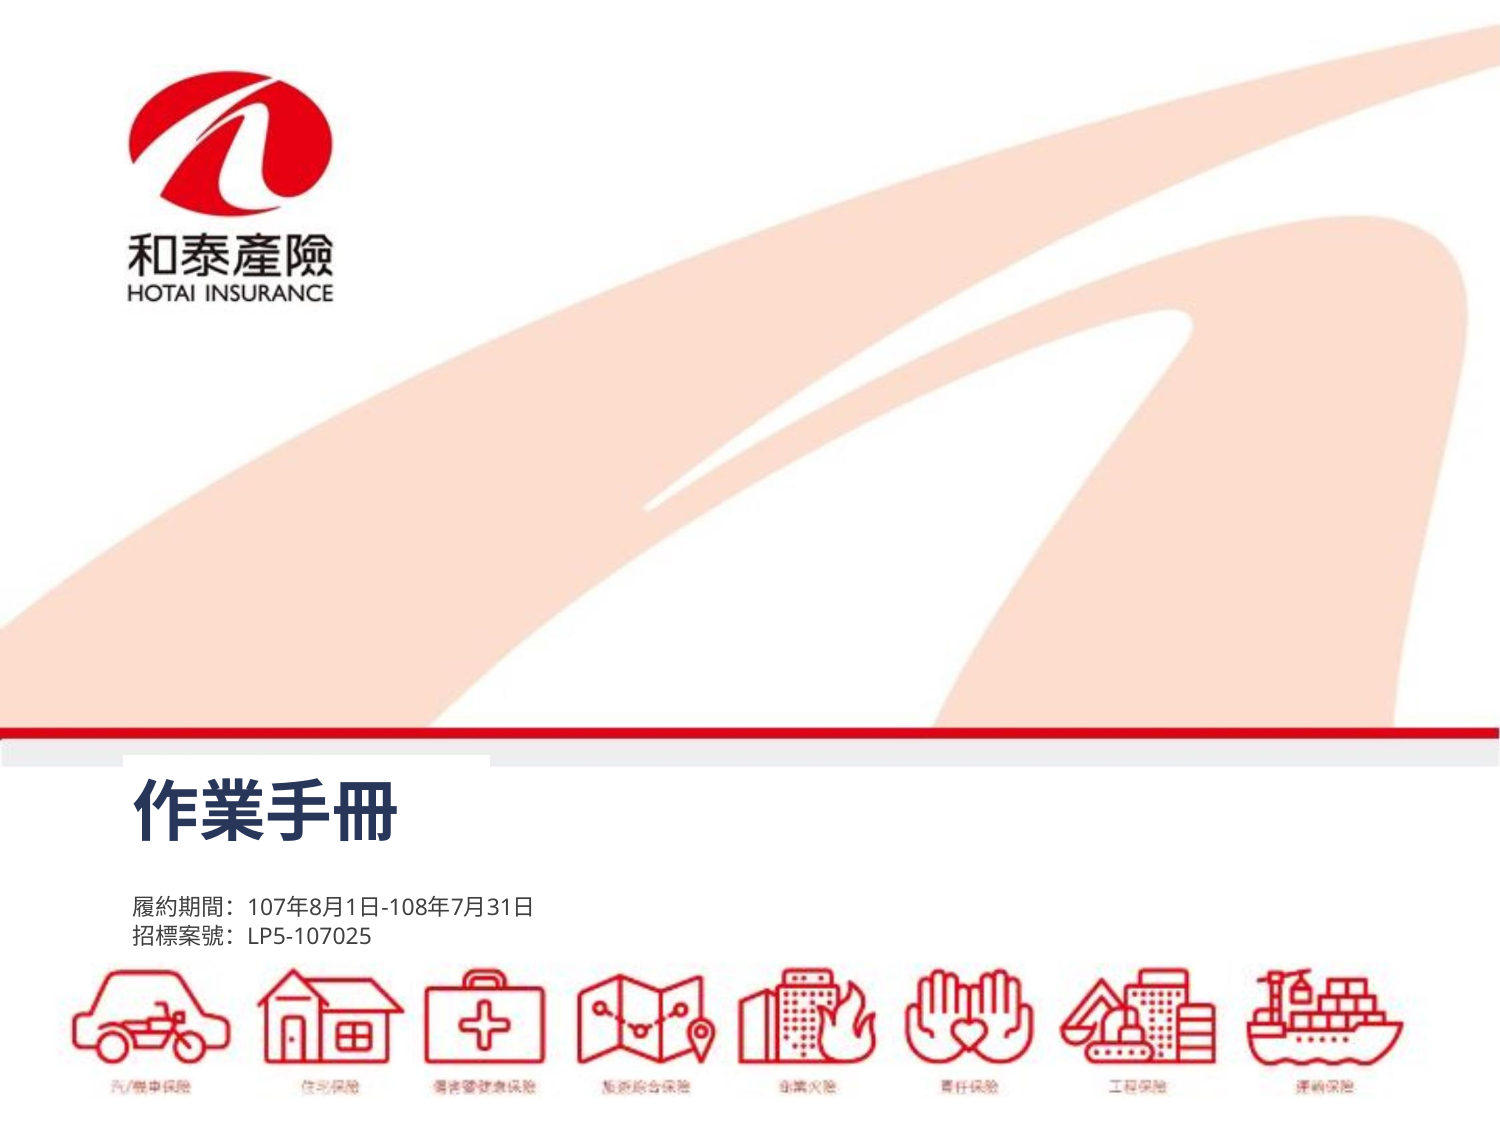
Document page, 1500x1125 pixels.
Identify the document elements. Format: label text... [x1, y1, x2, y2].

picture [0, 0, 1500, 1125]
text 作業手冊 [132, 764, 481, 853]
text 履約期間：107年8月1日-108年7月31日 [132, 891, 586, 922]
text 招標案號：LP5-107025 [132, 922, 586, 950]
